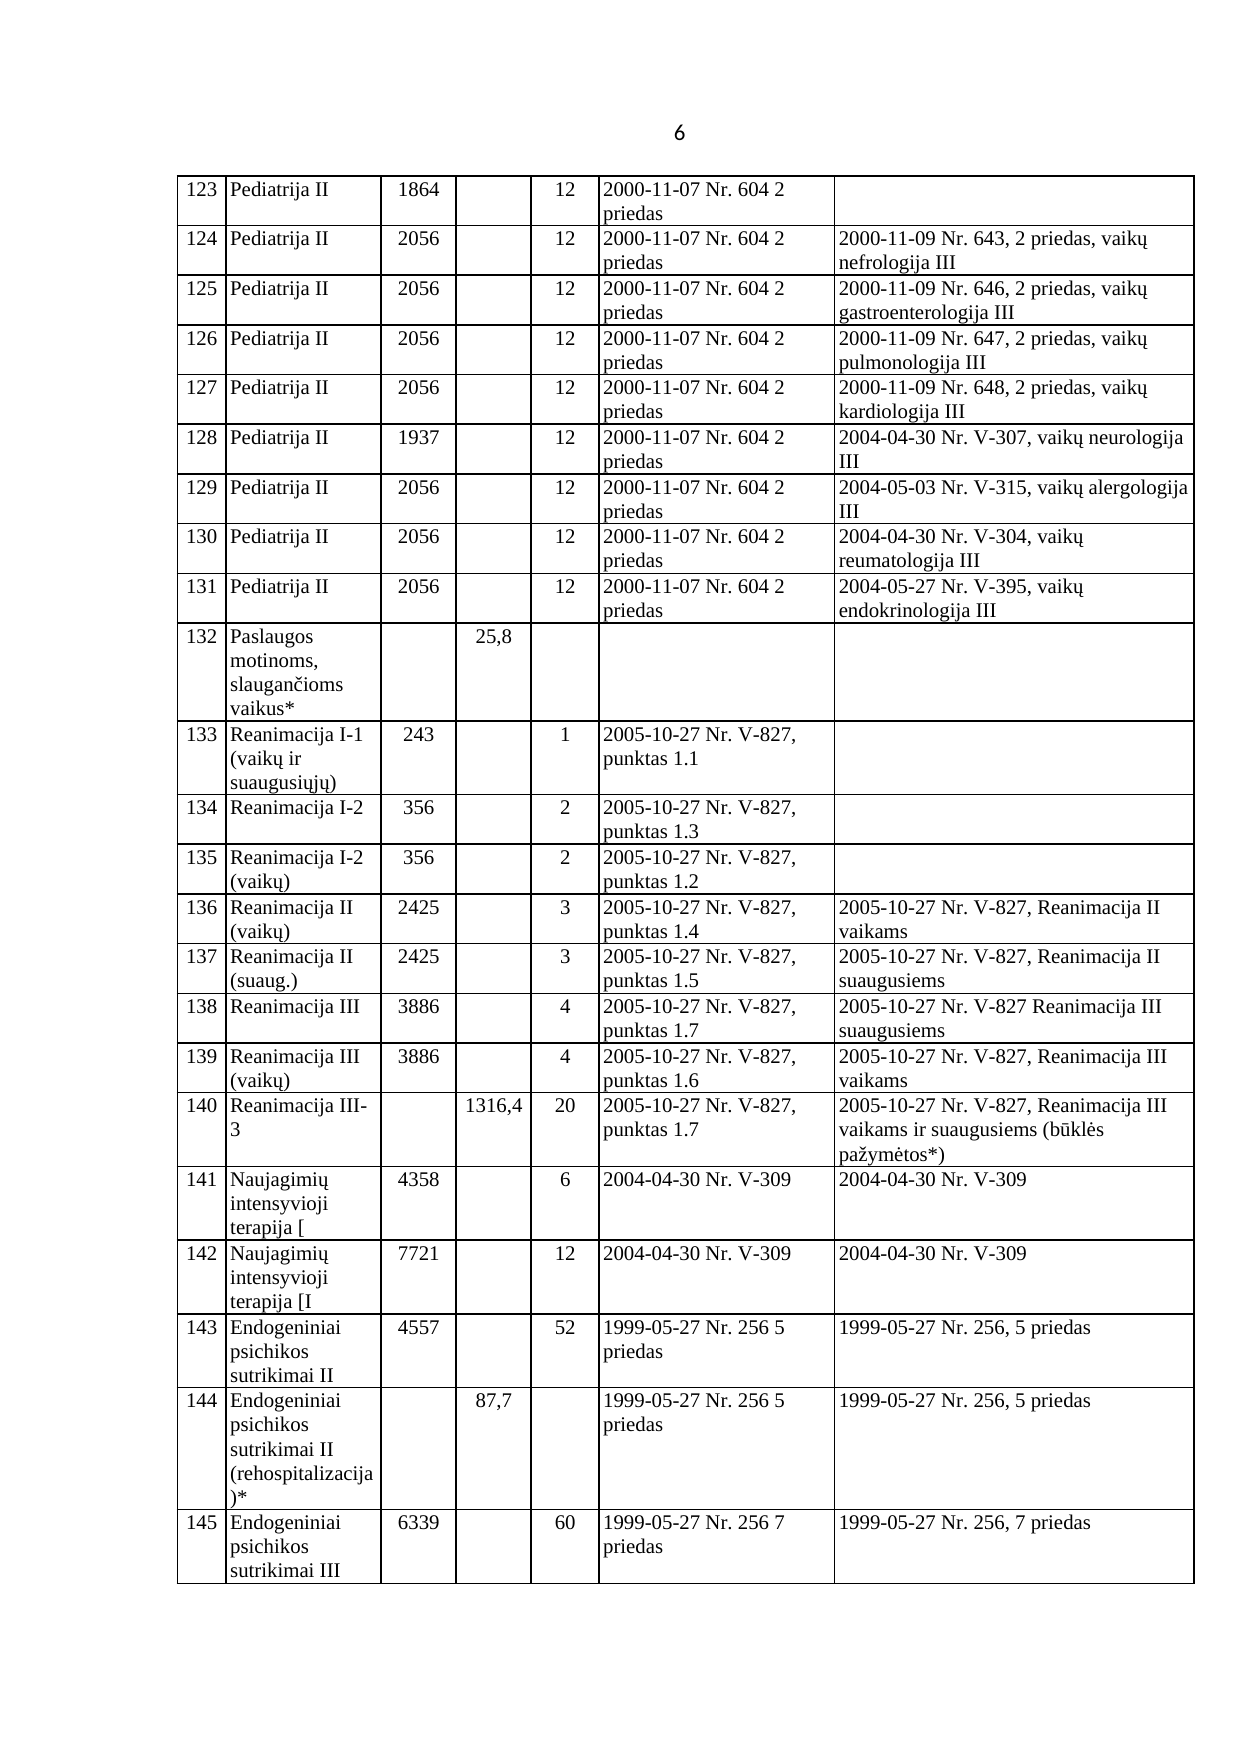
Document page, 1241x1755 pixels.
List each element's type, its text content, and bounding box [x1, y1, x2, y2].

table_cell 2005-10-27 Nr. V-827, Reanimacija II suaugusiems [835, 944, 1193, 992]
table_cell 2005-10-27 Nr. V-827, punktas 1.5 [600, 944, 834, 992]
table_cell 139 [178, 1044, 225, 1092]
table_cell 2056 [382, 574, 455, 622]
table_cell 12 [532, 375, 598, 423]
table_cell 1999-05-27 Nr. 256 7 priedas [600, 1510, 834, 1582]
table_cell 124 [178, 226, 225, 274]
table_cell 2005-10-27 Nr. V-827, punktas 1.7 [600, 994, 834, 1042]
table_cell 2005-10-27 Nr. V-827, Reanimacija II vaikams [835, 895, 1193, 943]
table_cell 12 [532, 425, 598, 473]
table_cell 1999-05-27 Nr. 256 5 priedas [600, 1388, 834, 1509]
table_cell Endogeniniai psichikos sutrikimai III [227, 1510, 380, 1582]
table_cell 2005-10-27 Nr. V-827, punktas 1.1 [600, 722, 834, 794]
table_cell Reanimacija I-2 (vaikų) [227, 845, 380, 893]
table_cell 137 [178, 944, 225, 992]
table_cell 87,7 [457, 1388, 530, 1509]
table_cell 52 [532, 1315, 598, 1387]
table_cell 133 [178, 722, 225, 794]
table_cell [835, 845, 1193, 893]
table_cell [457, 944, 530, 992]
table_cell Pediatrija II [227, 524, 380, 572]
table_cell 1999-05-27 Nr. 256 5 priedas [600, 1315, 834, 1387]
table_cell 2005-10-27 Nr. V-827 Reanimacija III suaugusiems [835, 994, 1193, 1042]
table_cell 1 [532, 722, 598, 794]
table_cell 4557 [382, 1315, 455, 1387]
table_cell [457, 895, 530, 943]
table_cell Reanimacija II (vaikų) [227, 895, 380, 943]
table_cell [457, 1315, 530, 1387]
table_cell 2056 [382, 375, 455, 423]
table_cell 2000-11-07 Nr. 604 2 priedas [600, 177, 834, 224]
table_cell 2000-11-07 Nr. 604 2 priedas [600, 425, 834, 473]
table_cell [457, 524, 530, 572]
table_cell 2000-11-07 Nr. 604 2 priedas [600, 326, 834, 374]
table_cell 356 [382, 845, 455, 893]
table_cell 6 [532, 1167, 598, 1239]
table_cell [835, 624, 1193, 720]
table_cell Paslaugos motinoms, slaugančioms vaikus* [227, 624, 380, 720]
table_cell 2004-04-30 Nr. V-307, vaikų neurologija III [835, 425, 1193, 473]
table_cell Pediatrija II [227, 375, 380, 423]
table_cell Naujagimių intensyvioji terapija [ [227, 1167, 380, 1239]
table_cell [457, 795, 530, 843]
table_cell 4 [532, 994, 598, 1042]
table_cell [457, 722, 530, 794]
table_cell 3 [532, 895, 598, 943]
table_cell [457, 226, 530, 274]
table_cell [457, 1510, 530, 1582]
table_cell Pediatrija II [227, 177, 380, 224]
table_cell 20 [532, 1093, 598, 1166]
table_cell Endogeniniai psichikos sutrikimai II [227, 1315, 380, 1387]
table_cell 130 [178, 524, 225, 572]
table_cell 2005-10-27 Nr. V-827, punktas 1.3 [600, 795, 834, 843]
table_cell 2056 [382, 475, 455, 523]
table_cell 2005-10-27 Nr. V-827, Reanimacija III vaikams ir suaugusiems (būklės pažymėtos*) [835, 1093, 1193, 1166]
table_cell 2056 [382, 524, 455, 572]
table_cell 3 [532, 944, 598, 992]
table_cell 2000-11-09 Nr. 647, 2 priedas, vaikų pulmonologija III [835, 326, 1193, 374]
table_cell [457, 375, 530, 423]
table_cell 141 [178, 1167, 225, 1239]
table_cell 2000-11-07 Nr. 604 2 priedas [600, 524, 834, 572]
table_cell 2425 [382, 944, 455, 992]
table_cell [457, 177, 530, 224]
table_cell 132 [178, 624, 225, 720]
table_cell 135 [178, 845, 225, 893]
table_cell 131 [178, 574, 225, 622]
table_cell 4358 [382, 1167, 455, 1239]
table_cell Endogeniniai psichikos sutrikimai II (rehospitalizacija)* [227, 1388, 380, 1509]
table_cell [382, 624, 455, 720]
table_cell 125 [178, 276, 225, 324]
table_cell 140 [178, 1093, 225, 1166]
table_cell [600, 624, 834, 720]
table_cell 2000-11-07 Nr. 604 2 priedas [600, 276, 834, 324]
table_cell [457, 1167, 530, 1239]
table_cell 2004-04-30 Nr. V-309 [835, 1167, 1193, 1239]
table_cell 7721 [382, 1241, 455, 1313]
table_cell [457, 276, 530, 324]
table_cell 2005-10-27 Nr. V-827, punktas 1.7 [600, 1093, 834, 1166]
table_cell 2 [532, 845, 598, 893]
table_cell 2004-04-30 Nr. V-304, vaikų reumatologija III [835, 524, 1193, 572]
table_cell Reanimacija I-2 [227, 795, 380, 843]
table_cell 2004-05-27 Nr. V-395, vaikų endokrinologija III [835, 574, 1193, 622]
table_cell 127 [178, 375, 225, 423]
table_cell 2000-11-07 Nr. 604 2 priedas [600, 574, 834, 622]
table_cell 6339 [382, 1510, 455, 1582]
table_cell 142 [178, 1241, 225, 1313]
table_cell 243 [382, 722, 455, 794]
table_cell 2000-11-09 Nr. 648, 2 priedas, vaikų kardiologija III [835, 375, 1193, 423]
table_cell 138 [178, 994, 225, 1042]
table_cell 2005-10-27 Nr. V-827, punktas 1.6 [600, 1044, 834, 1092]
table_cell 2000-11-07 Nr. 604 2 priedas [600, 475, 834, 523]
table_cell [835, 177, 1193, 224]
table_cell 136 [178, 895, 225, 943]
table_cell 1999-05-27 Nr. 256, 5 priedas [835, 1315, 1193, 1387]
table_cell [382, 1388, 455, 1509]
table_cell [457, 1241, 530, 1313]
table_cell Reanimacija III (vaikų) [227, 1044, 380, 1092]
table_cell 3886 [382, 994, 455, 1042]
table_cell 143 [178, 1315, 225, 1387]
table_cell 12 [532, 226, 598, 274]
table_cell 60 [532, 1510, 598, 1582]
table_cell 12 [532, 326, 598, 374]
table_cell 12 [532, 475, 598, 523]
table_cell Reanimacija II (suaug.) [227, 944, 380, 992]
table_cell 12 [532, 1241, 598, 1313]
table_cell 2004-05-03 Nr. V-315, vaikų alergologija III [835, 475, 1193, 523]
table_cell 134 [178, 795, 225, 843]
table_cell Reanimacija III [227, 994, 380, 1042]
table_cell 145 [178, 1510, 225, 1582]
table_cell 12 [532, 524, 598, 572]
table_cell [457, 994, 530, 1042]
table_cell 2000-11-09 Nr. 646, 2 priedas, vaikų gastroenterologija III [835, 276, 1193, 324]
table_cell 3886 [382, 1044, 455, 1092]
table_cell 12 [532, 276, 598, 324]
table_cell [457, 326, 530, 374]
table_cell [457, 845, 530, 893]
table_cell [457, 1044, 530, 1092]
table_cell Pediatrija II [227, 475, 380, 523]
table_cell 1999-05-27 Nr. 256, 7 priedas [835, 1510, 1193, 1582]
table_cell 1864 [382, 177, 455, 224]
table_cell 2425 [382, 895, 455, 943]
table_cell 4 [532, 1044, 598, 1092]
table_cell 2005-10-27 Nr. V-827, Reanimacija III vaikams [835, 1044, 1193, 1092]
table_cell 1999-05-27 Nr. 256, 5 priedas [835, 1388, 1193, 1509]
table_cell [532, 1388, 598, 1509]
table_cell Pediatrija II [227, 276, 380, 324]
table_cell [457, 475, 530, 523]
table_cell 129 [178, 475, 225, 523]
table_cell 2000-11-09 Nr. 643, 2 priedas, vaikų nefrologija III [835, 226, 1193, 274]
table_cell 2056 [382, 326, 455, 374]
table_cell Pediatrija II [227, 226, 380, 274]
table_cell 2004-04-30 Nr. V-309 [835, 1241, 1193, 1313]
table_cell [835, 722, 1193, 794]
table_cell Reanimacija I-1 (vaikų ir suaugusiųjų) [227, 722, 380, 794]
table_cell 12 [532, 574, 598, 622]
table_cell 2000-11-07 Nr. 604 2 priedas [600, 226, 834, 274]
table_cell 12 [532, 177, 598, 224]
table_cell 2000-11-07 Nr. 604 2 priedas [600, 375, 834, 423]
table_cell 123 [178, 177, 225, 224]
table_cell [457, 425, 530, 473]
table_cell 2 [532, 795, 598, 843]
table_cell 128 [178, 425, 225, 473]
table_cell 126 [178, 326, 225, 374]
table_cell Pediatrija II [227, 425, 380, 473]
table_cell 2004-04-30 Nr. V-309 [600, 1241, 834, 1313]
table_cell 1937 [382, 425, 455, 473]
table_cell 356 [382, 795, 455, 843]
table_cell Pediatrija II [227, 326, 380, 374]
table_cell [835, 795, 1193, 843]
table_cell Naujagimių intensyvioji terapija [I [227, 1241, 380, 1313]
table_cell [457, 574, 530, 622]
table_cell 2056 [382, 226, 455, 274]
table_cell 2005-10-27 Nr. V-827, punktas 1.2 [600, 845, 834, 893]
table_cell Pediatrija II [227, 574, 380, 622]
table_cell Reanimacija III-3 [227, 1093, 380, 1166]
table_cell 144 [178, 1388, 225, 1509]
table_cell 25,8 [457, 624, 530, 720]
table_cell 2056 [382, 276, 455, 324]
table_cell [532, 624, 598, 720]
table_cell 2004-04-30 Nr. V-309 [600, 1167, 834, 1239]
table_cell 1316,4 [457, 1093, 530, 1166]
table_cell 2005-10-27 Nr. V-827, punktas 1.4 [600, 895, 834, 943]
table_cell [382, 1093, 455, 1166]
